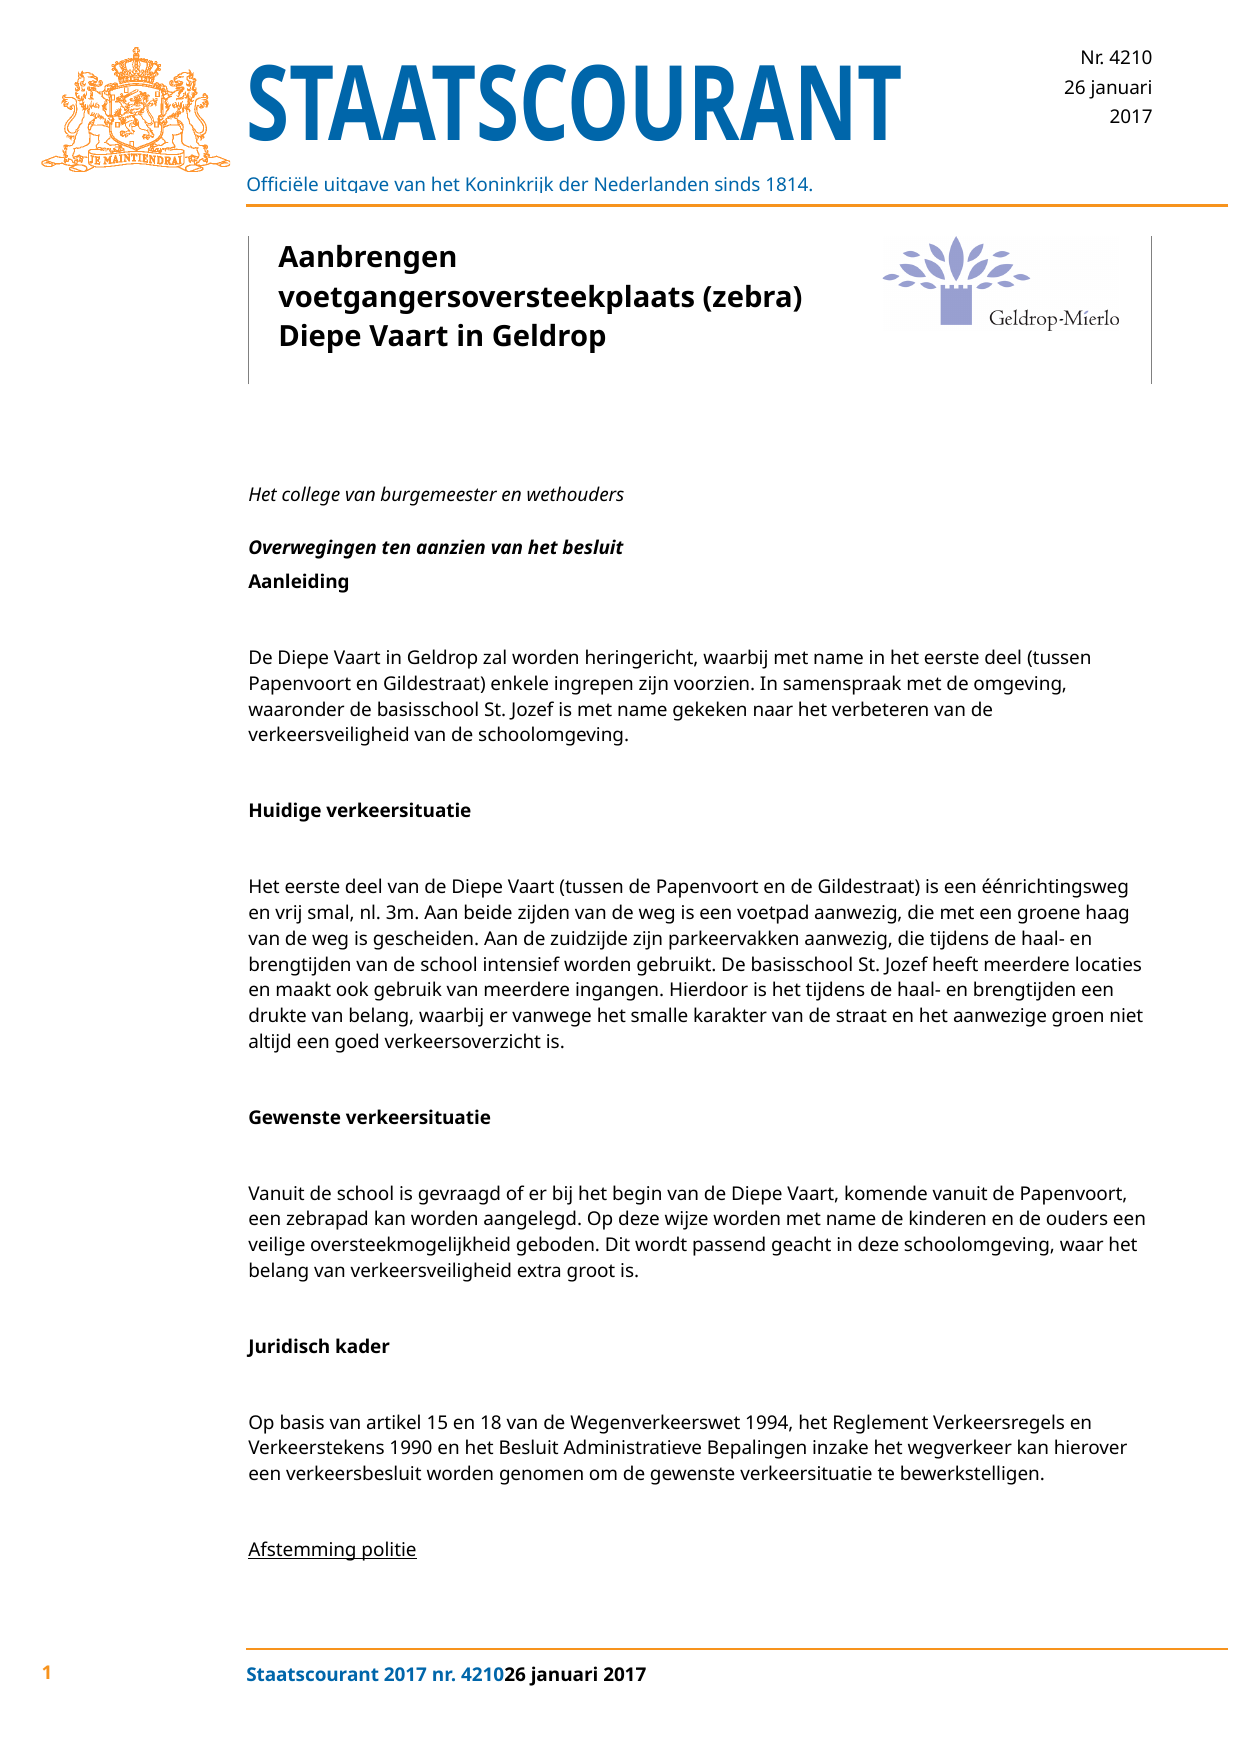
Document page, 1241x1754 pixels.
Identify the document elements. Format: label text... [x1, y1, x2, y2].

table_header Aanbrengen voetgangersoversteekplaats (zebra) Diepe Vaart in Geldrop [249, 236, 850, 384]
text Vanuit de school is gevraagd of er bij het begin van de Diepe Vaart, komende vanuit de Papenvoort, een zebrapad kan worden aangelegd. Op deze wijze worden met name de kinderen en de ouders een veilige oversteekmogelijkheid geboden. Dit wordt passend geacht in deze schoolomgeving, waar het belang van verkeersveiligheid extra groot is. [248, 1180, 1152, 1283]
text Het college van burgemeester en wethouders [248, 482, 1152, 507]
text Op basis van artikel 15 en 18 van de Wegenverkeerswet 1994, het Reglement Verkeersregels en Verkeerstekens 1990 en het Besluit Administratieve Bepalingen inzake het wegverkeer kan hierover een verkeersbesluit worden genomen om de gewenste verkeersituatie te bewerkstelligen. [248, 1409, 1152, 1486]
text Het eerste deel van de Diepe Vaart (tussen de Papenvoort en de Gildestraat) is een éénrichtingsweg en vrij smal, nl. 3m. Aan beide zijden van de weg is een voetpad aanwezig, die met een groene haag van de weg is gescheiden. Aan de zuidzijde zijn parkeervakken aanwezig, die tijdens de haal- en brengtijden van de school intensief worden gebruikt. De basisschool St. Jozef heeft meerdere locaties en maakt ook gebruik van meerdere ingangen. Hierdoor is het tijdens de haal- en brengtijden een drukte van belang, waarbij er vanwege het smalle karakter van de straat en het aanwezige groen niet altijd een goed verkeersoverzicht is. [248, 873, 1152, 1054]
text Afstemming politie [248, 1536, 1152, 1562]
text Juridisch kader [248, 1333, 1152, 1359]
table_header [850, 236, 1151, 384]
text Aanleiding [248, 568, 1152, 594]
text Huidige verkeersituatie [248, 798, 1152, 823]
text Gewenste verkeersituatie [248, 1104, 1152, 1129]
text Overwegingen ten aanzien van het besluit [248, 534, 1152, 560]
picture [882, 236, 1119, 331]
picture [41, 47, 231, 172]
text De Diepe Vaart in Geldrop zal worden heringericht, waarbij met name in het eerste deel (tussen Papenvoort en Gildestraat) enkele ingrepen zijn voorzien. In samenspraak met de omgeving, waaronder de basisschool St. Jozef is met name gekeken naar het verbeteren van de verkeersveiligheid van de schoolomgeving. [248, 644, 1152, 747]
